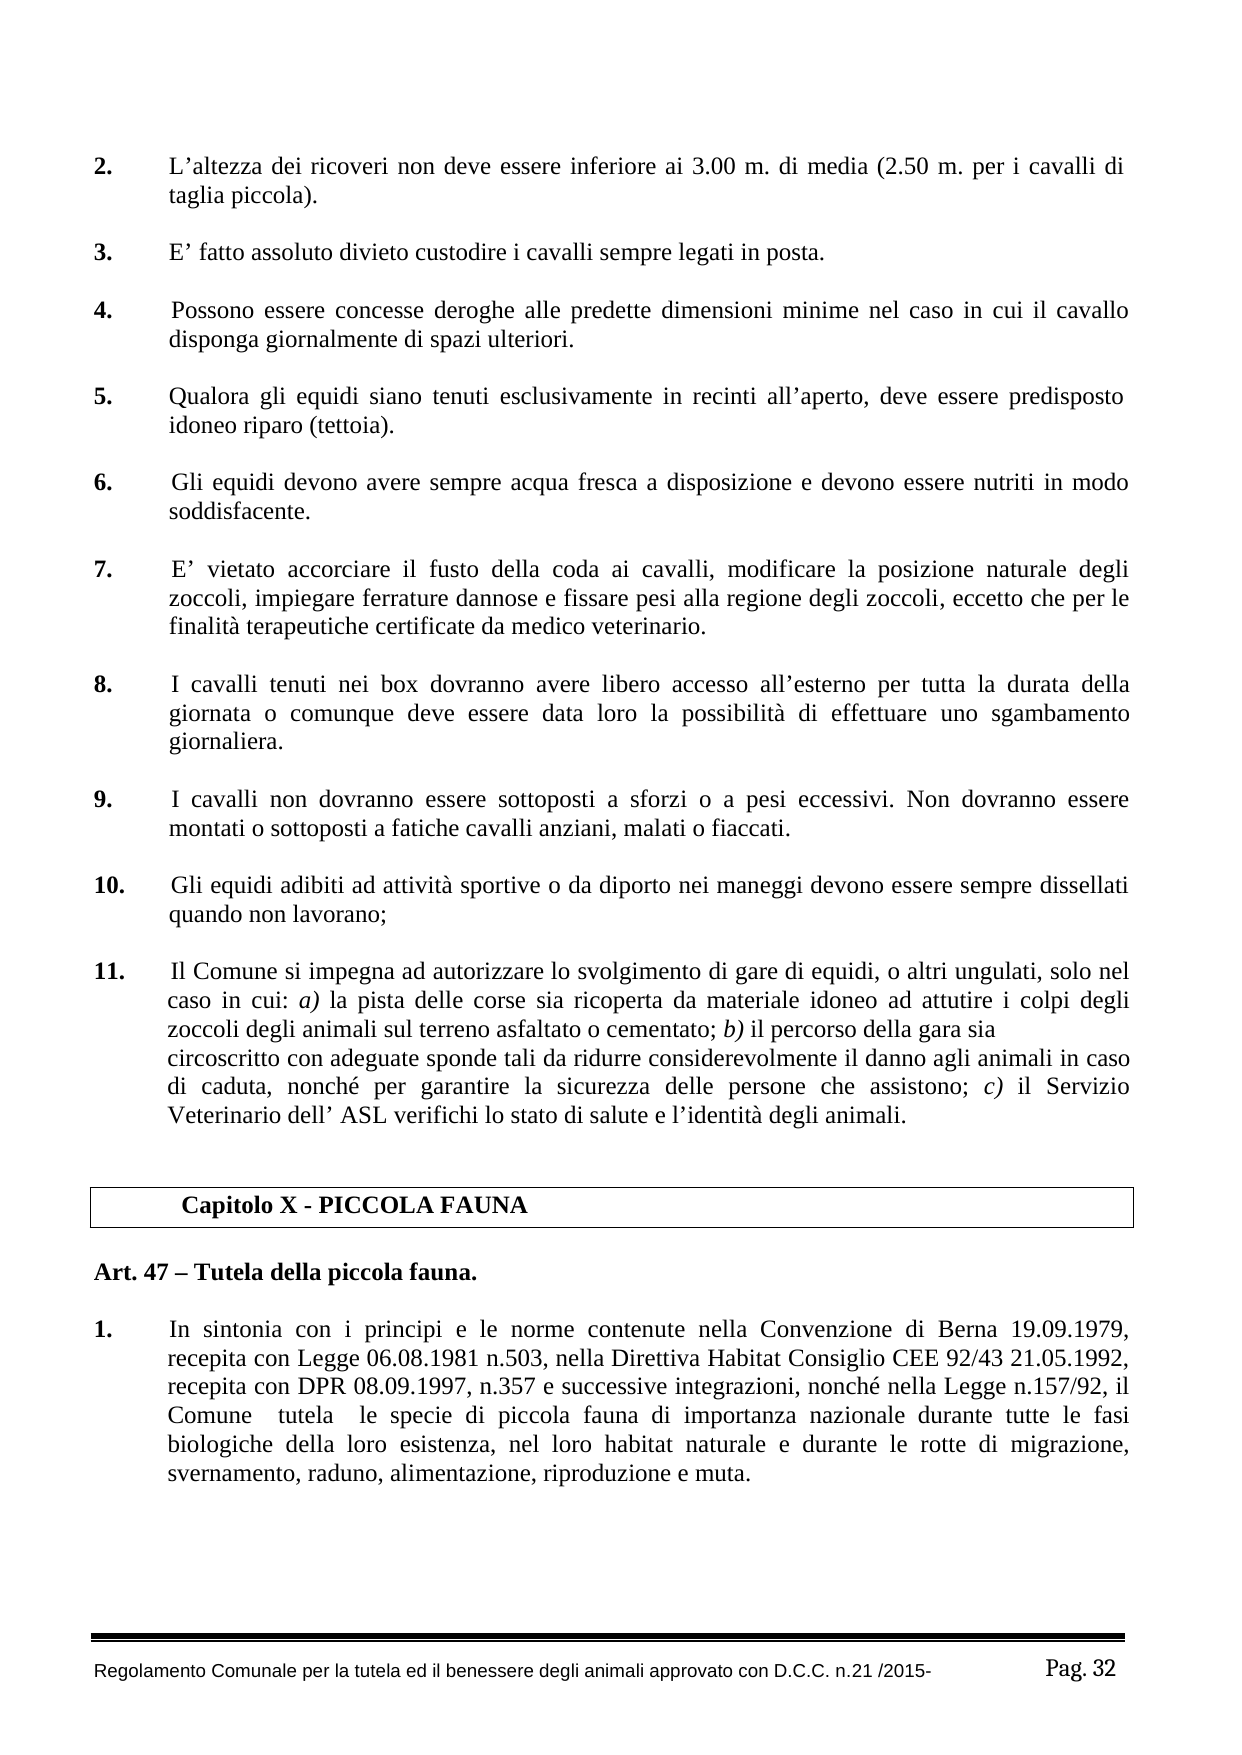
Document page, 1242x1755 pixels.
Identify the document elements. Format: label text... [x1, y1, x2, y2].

text 6. Gli equidi devono avere sempre acqua fresca a disposizione e devono essere nutriti in modo soddisfacente. [94, 467, 1129, 525]
text 1. In sintonia con i principi e le norme contenute nella Convenzione di Berna 19.09.1979, recepita con Legge 06.08.1981 n.503, nella Direttiva Habitat Consiglio CEE 92/43 21.05.1992, recepita con DPR 08.09.1997, n.357 e successive integrazioni, nonché nella Legge n.157/92, il Comune tutela le specie di piccola fauna di importanza nazionale durante tutte le fasi biologiche della loro esistenza, nel loro habitat naturale e durante le rotte di migrazione, svernamento, raduno, alimentazione, riproduzione e muta. [94, 1314, 1130, 1486]
text 7. E’ vietato accorciare il fusto della coda ai cavalli, modificare la posizione naturale degli zoccoli, impiegare ferrature dannose e fissare pesi alla regione degli zoccoli, eccetto che per le finalità terapeutiche certificate da medico veterinario. [94, 554, 1130, 640]
text idoneo riparo (tettoia). [169, 410, 402, 439]
text 2. L’altezza dei ricoveri non deve essere inferiore ai 3.00 m. di media (2.50 m. per i cavalli di [94, 151, 1144, 180]
text 11. Il Comune si impegna ad autorizzare lo svolgimento di gare di equidi, o altri ungulati, solo nel caso in cui: a) la pista delle corse sia ricoperta da materiale idoneo ad attutire i colpi degli zoccoli degli animali sul terreno asfaltato o cementato; b) il percorso della gara sia [94, 956, 1130, 1043]
text taglia piccola). [169, 180, 324, 209]
text Art. 47 – Tutela della piccola fauna. [94, 1257, 1144, 1286]
text 5. Qualora gli equidi siano tenuti esclusivamente in recinti all’aperto, deve essere predisposto [94, 381, 1144, 410]
text 9. I cavalli non dovranno essere sottoposti a sforzi o a pesi eccessivi. Non dovranno essere montati o sottoposti a fatiche cavalli anziani, malati o fiaccati. [94, 784, 1129, 841]
text 3. E’ fatto assoluto divieto custodire i cavalli sempre legati in posta. [94, 237, 1144, 266]
text 4. Possono essere concesse deroghe alle predette dimensioni minime nel caso in cui il cavallo disponga giornalmente di spazi ulteriori. [94, 295, 1129, 352]
text 10. Gli equidi adibiti ad attività sportive o da diporto nei maneggi devono essere sempre dissellati quando non lavorano; [94, 870, 1129, 928]
text circoscritto con adeguate sponde tali da ridurre considerevolmente il danno agli animali in caso di caduta, nonché per garantire la sicurezza delle persone che assistono; c) il Servizio Veterinario dell’ ASL verifichi lo stato di salute e l’identità degli animali. [167, 1043, 1130, 1129]
text Capitolo X - PICCOLA FAUNA [181, 1190, 1133, 1218]
text 8. I cavalli tenuti nei box dovranno avere libero accesso all’esterno per tutta la durata della giornata o comunque deve essere data loro la possibilità di effettuare uno sgambamento giornaliera. [94, 669, 1130, 755]
